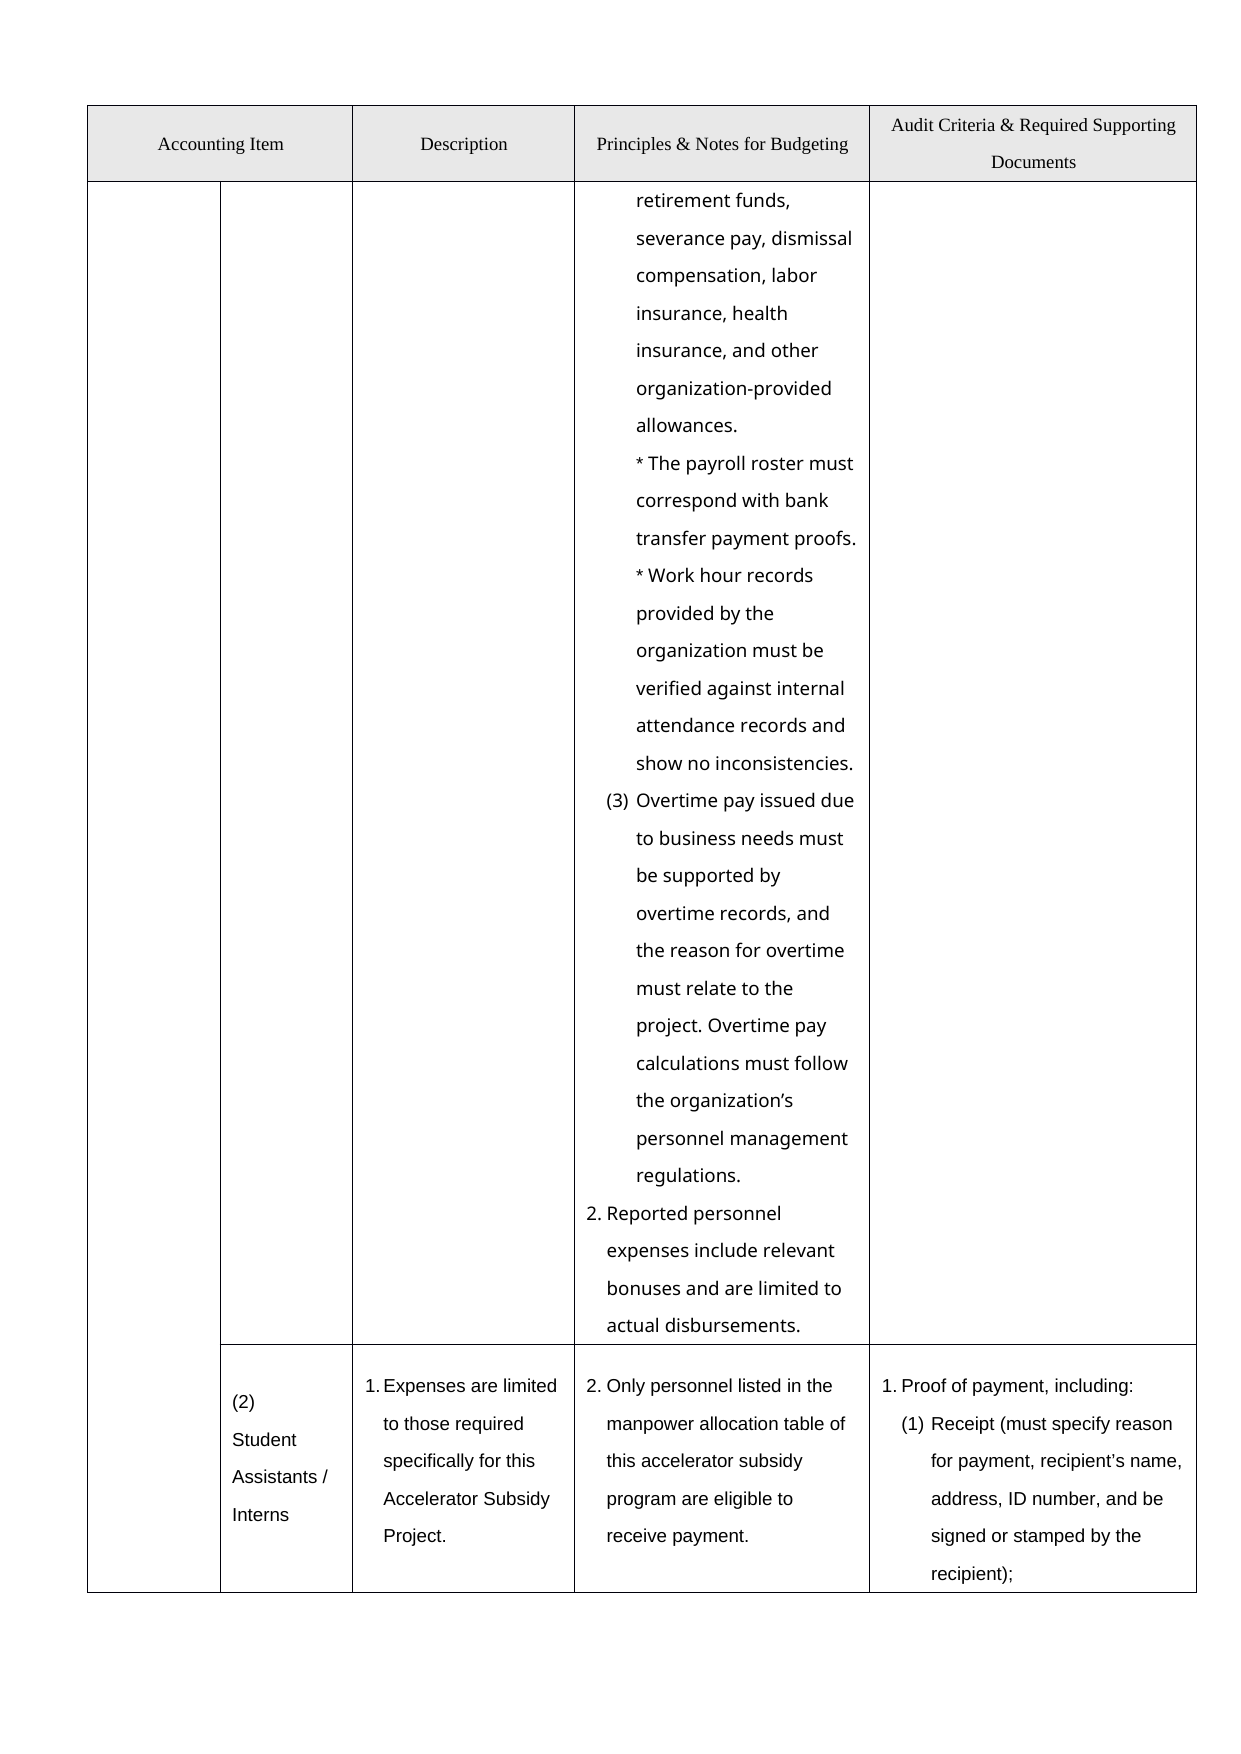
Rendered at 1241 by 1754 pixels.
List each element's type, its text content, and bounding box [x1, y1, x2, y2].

table_cell Expenses are limited to those required specifically for this Accelerator Subsidy Project. Budget should be verified and allocated according to project needs. [353, 1345, 574, 1592]
table_cell (2) Student Assistants / Interns [221, 1345, 352, 1592]
table_header Description [353, 106, 574, 181]
table_header Audit Criteria & Required Supporting Documents [870, 106, 1196, 181]
table_cell retirement funds, severance pay, dismissal compensation, labor insurance, health insurance, and other organization-provided allowances. * The payroll roster must correspond with bank transfer payment proofs. * Work hour records provided by the organization must be verified against internal attendance records and show no inconsistencies. Overtime pay issued due to business needs must be supported by overtime records, and the reason for overtime must relate to the project. Overtime pay calculations must follow the organization’s personnel management regulations. Reported personnel expenses include relevant bonuses and are limited to actual disbursements. [575, 182, 869, 1344]
table_cell Only personnel listed in the manpower allocation table of this accelerator subsidy program are eligible to receive payment. Student assistant wages should be calculated in accordance with the statutory minimum hourly wage. [575, 1345, 869, 1592]
table_header Accounting Item [88, 106, 352, 181]
table_header Principles & Notes for Budgeting [575, 106, 869, 181]
table_cell [88, 182, 220, 1592]
table_cell [221, 182, 352, 1344]
table_cell [870, 182, 1196, 1344]
table_cell [353, 182, 574, 1344]
table_cell Proof of payment, including: Receipt (must specify reason for payment, recipient’s name, address, ID number, and be signed or stamped by the recipient); Bank transfer or remittance slip. The reported expenses must correspond with the items approved in the original project plan. [870, 1345, 1196, 1592]
